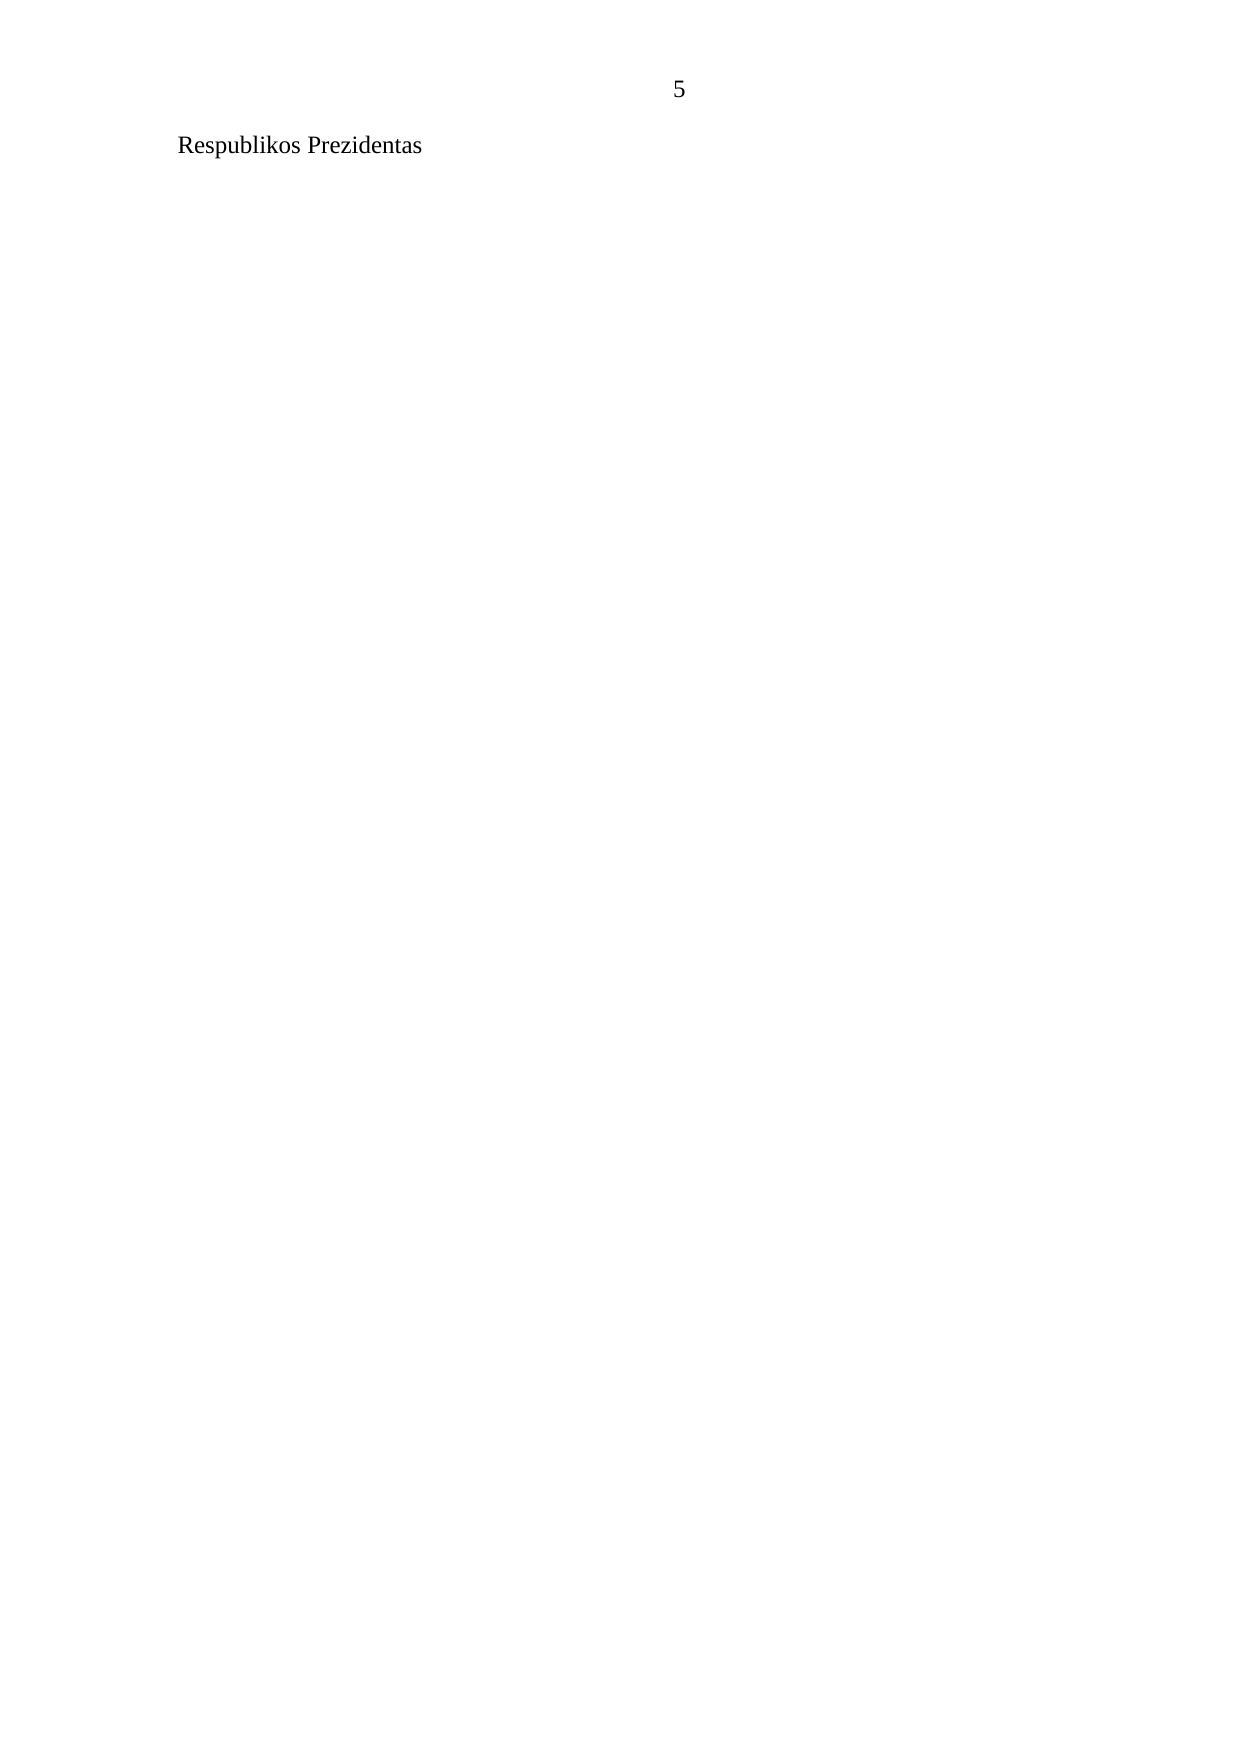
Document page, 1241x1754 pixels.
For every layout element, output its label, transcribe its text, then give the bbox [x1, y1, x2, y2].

text Respublikos Prezidentas [177, 131, 1181, 159]
